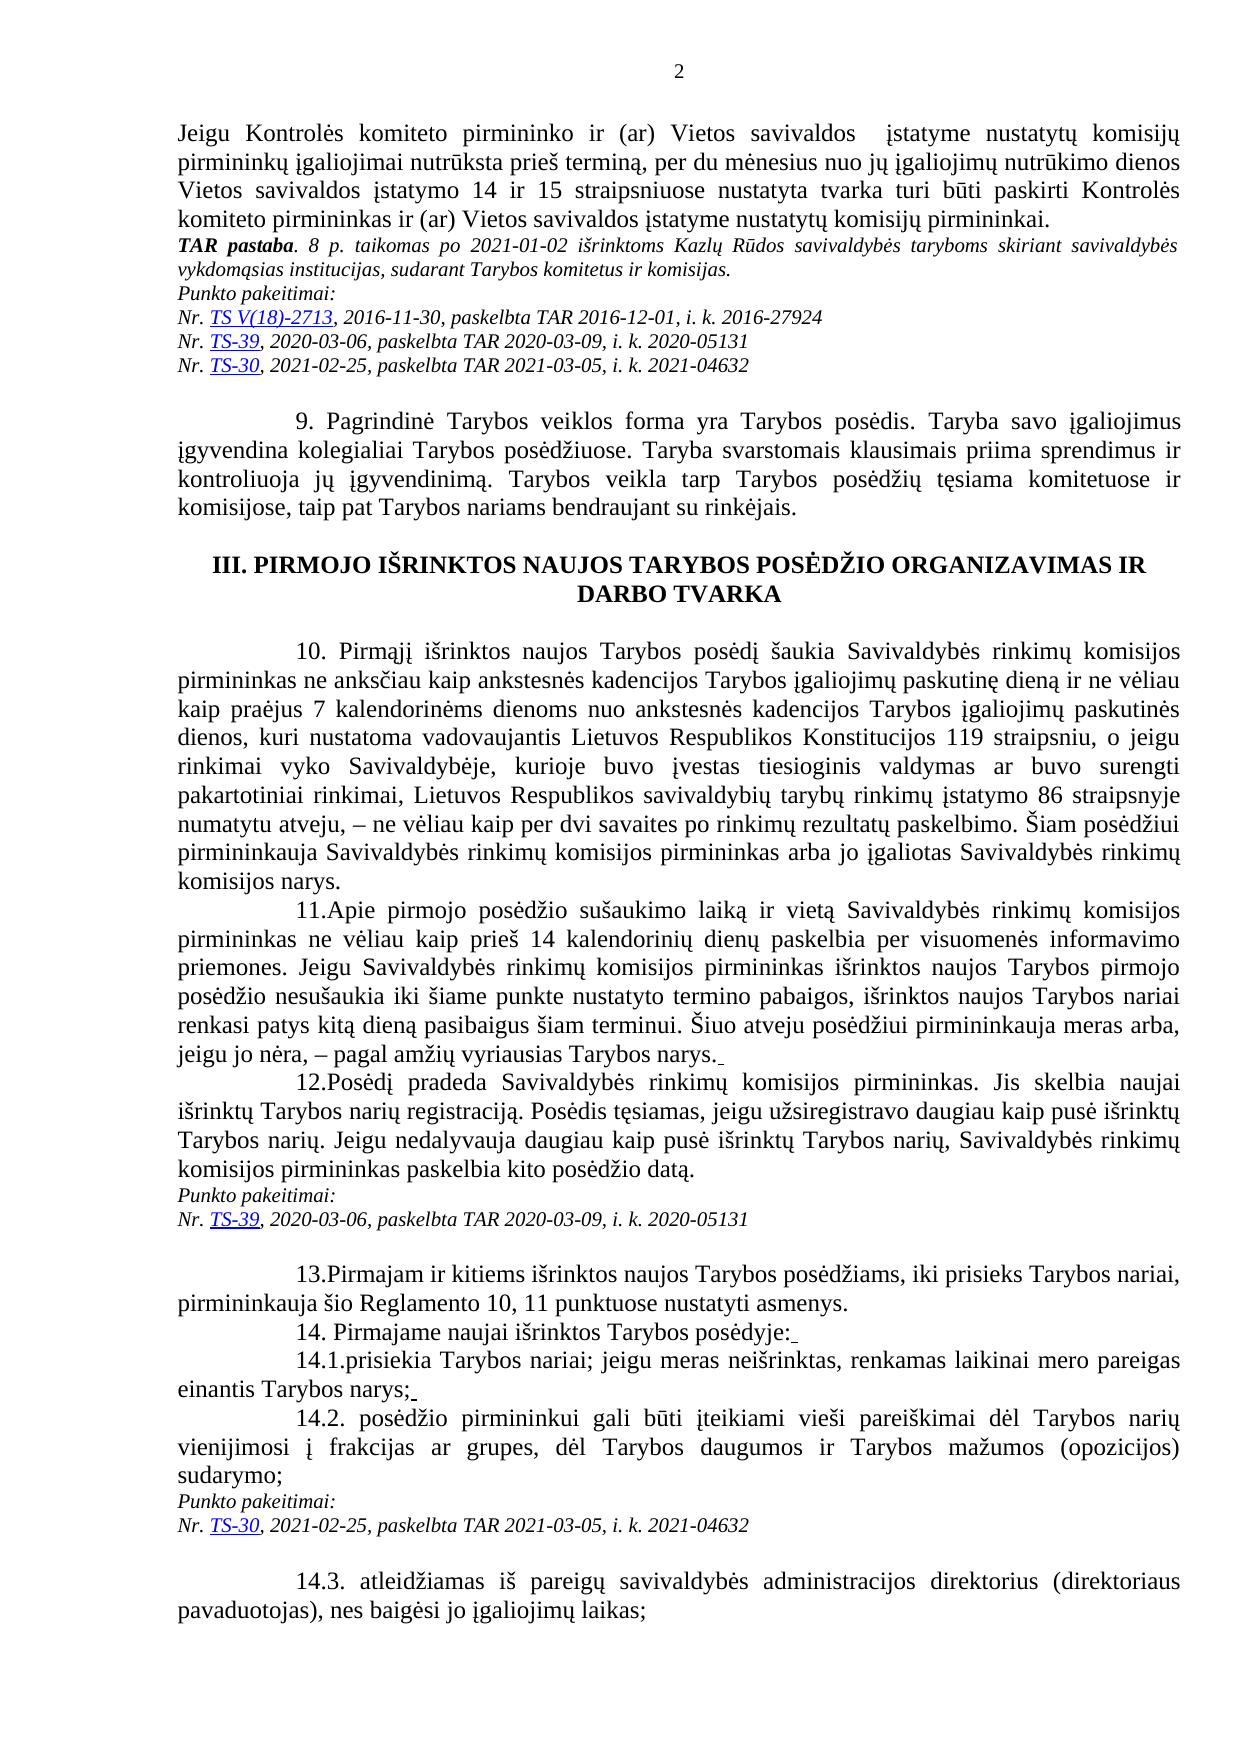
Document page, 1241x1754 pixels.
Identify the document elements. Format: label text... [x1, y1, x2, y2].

text 14. Pirmajame naujai išrinktos Tarybos posėdyje: [177, 1317, 1181, 1346]
text Nr. TS-39, 2020-03-06, paskelbta TAR 2020-03-09, i. k. 2020-05131 [177, 1207, 1181, 1231]
text 10. Pirmąjį išrinktos naujos Tarybos posėdį šaukia Savivaldybės rinkimų komisijos pirmininkas ne anksčiau kaip ankstesnės kadencijos Tarybos įgaliojimų paskutinę dieną ir ne vėliau kaip praėjus 7 kalendorinėms dienoms nuo ankstesnės kadencijos Tarybos įgaliojimų paskutinės dienos, kuri nustatoma vadovaujantis Lietuvos Respublikos Konstitucijos 119 straipsniu, o jeigu rinkimai vyko Savivaldybėje, kurioje buvo įvestas tiesioginis valdymas ar buvo surengti pakartotiniai rinkimai, Lietuvos Respublikos savivaldybių tarybų rinkimų įstatymo 86 straipsnyje numatytu atveju, – ne vėliau kaip per dvi savaites po rinkimų rezultatų paskelbimo. Šiam posėdžiui pirmininkauja Savivaldybės rinkimų komisijos pirmininkas arba jo įgaliotas Savivaldybės rinkimų komisijos narys. [177, 636, 1181, 895]
text 12.Posėdį pradeda Savivaldybės rinkimų komisijos pirmininkas. Jis skelbia naujai išrinktų Tarybos narių registraciją. Posėdis tęsiamas, jeigu užsiregistravo daugiau kaip pusė išrinktų Tarybos narių. Jeigu nedalyvauja daugiau kaip pusė išrinktų Tarybos narių, Savivaldybės rinkimų komisijos pirmininkas paskelbia kito posėdžio datą. [177, 1067, 1181, 1182]
text Nr. TS-30, 2021-02-25, paskelbta TAR 2021-03-05, i. k. 2021-04632 [177, 1513, 1181, 1537]
text Nr. TS V(18)-2713, 2016-11-30, paskelbta TAR 2016-12-01, i. k. 2016-27924 [177, 305, 1181, 329]
text Nr. TS-30, 2021-02-25, paskelbta TAR 2021-03-05, i. k. 2021-04632 [177, 353, 1181, 377]
text Punkto pakeitimai: [177, 281, 1181, 305]
text Nr. TS-39, 2020-03-06, paskelbta TAR 2020-03-09, i. k. 2020-05131 [177, 329, 1181, 353]
text Jeigu Kontrolės komiteto pirmininko ir (ar) Vietos savivaldos įstatyme nustatytų komisijų pirmininkų įgaliojimai nutrūksta prieš terminą, per du mėnesius nuo jų įgaliojimų nutrūkimo dienos Vietos savivaldos įstatymo 14 ir 15 straipsniuose nustatyta tvarka turi būti paskirti Kontrolės komiteto pirmininkas ir (ar) Vietos savivaldos įstatyme nustatytų komisijų pirmininkai. [177, 118, 1181, 233]
text Punkto pakeitimai: [177, 1489, 1181, 1513]
text Punkto pakeitimai: [177, 1182, 1181, 1207]
text 11.Apie pirmojo posėdžio sušaukimo laiką ir vietą Savivaldybės rinkimų komisijos pirmininkas ne vėliau kaip prieš 14 kalendorinių dienų paskelbia per visuomenės informavimo priemones. Jeigu Savivaldybės rinkimų komisijos pirmininkas išrinktos naujos Tarybos pirmojo posėdžio nesušaukia iki šiame punkte nustatyto termino pabaigos, išrinktos naujos Tarybos nariai renkasi patys kitą dieną pasibaigus šiam terminui. Šiuo atveju posėdžiui pirmininkauja meras arba, jeigu jo nėra, – pagal amžių vyriausias Tarybos narys. [177, 895, 1181, 1067]
text 9. Pagrindinė Tarybos veiklos forma yra Tarybos posėdis. Taryba savo įgaliojimus įgyvendina kolegialiai Tarybos posėdžiuose. Taryba svarstomais klausimais priima sprendimus ir kontroliuoja jų įgyvendinimą. Tarybos veikla tarp Tarybos posėdžių tęsiama komitetuose ir komisijose, taip pat Tarybos nariams bendraujant su rinkėjais. [177, 406, 1181, 521]
text TAR pastaba. 8 p. taikomas po 2021-01-02 išrinktoms Kazlų Rūdos savivaldybės taryboms skiriant savivaldybės vykdomąsias institucijas, sudarant Tarybos komitetus ir komisijas. [177, 233, 1181, 281]
text 14.2. posėdžio pirmininkui gali būti įteikiami vieši pareiškimai dėl Tarybos narių vienijimosi į frakcijas ar grupes, dėl Tarybos daugumos ir Tarybos mažumos (opozicijos) sudarymo; [177, 1403, 1181, 1489]
text 14.3. atleidžiamas iš pareigų savivaldybės administracijos direktorius (direktoriaus pavaduotojas), nes baigėsi jo įgaliojimų laikas; [177, 1566, 1181, 1624]
text 14.1.prisiekia Tarybos nariai; jeigu meras neišrinktas, renkamas laikinai mero pareigas einantis Tarybos narys; [177, 1346, 1181, 1403]
text III. PIRMOJO IŠRINKTOS NAUJOS TARYBOS POSĖDŽIO ORGANIZAVIMAS IR DARBO TVARKA [177, 550, 1181, 607]
text 13.Pirmajam ir kitiems išrinktos naujos Tarybos posėdžiams, iki prisieks Tarybos nariai, pirmininkauja šio Reglamento 10, 11 punktuose nustatyti asmenys. [177, 1259, 1181, 1317]
